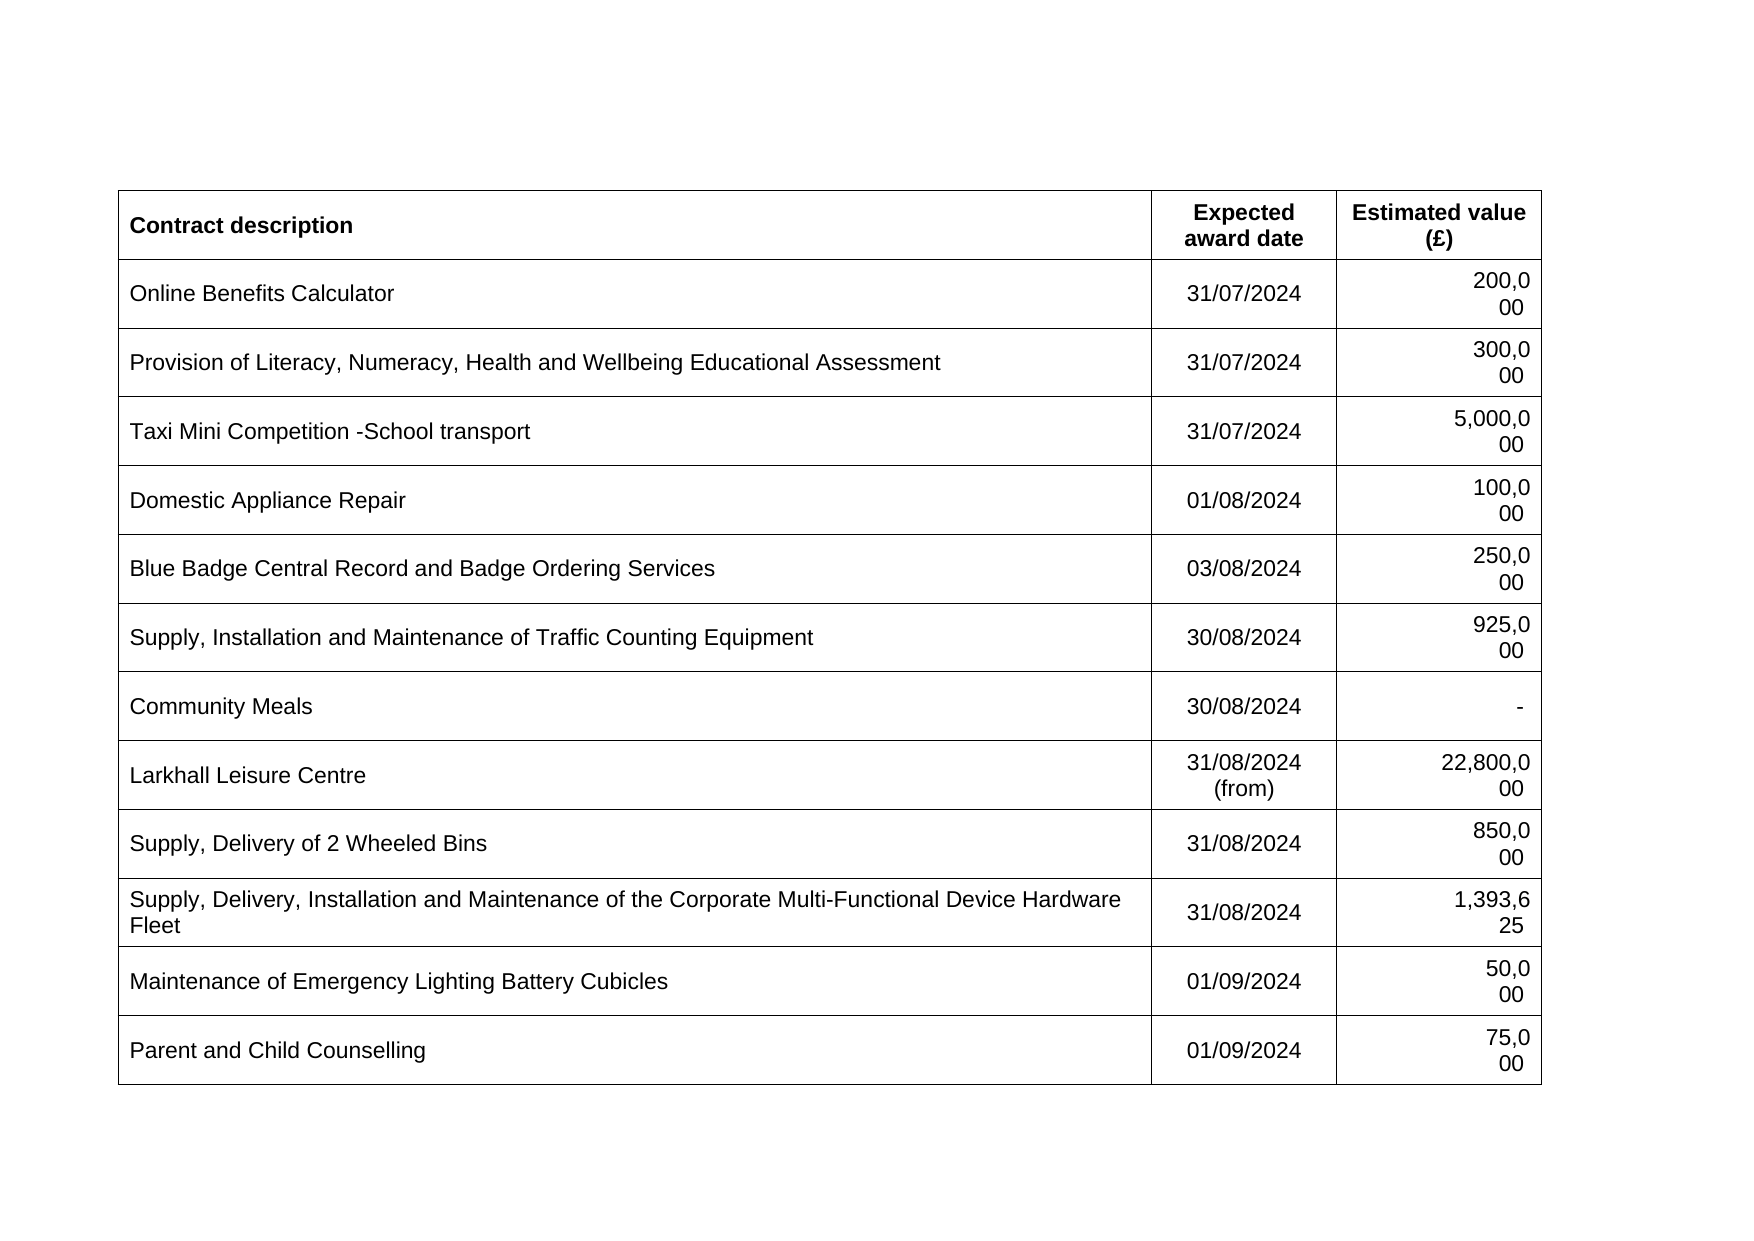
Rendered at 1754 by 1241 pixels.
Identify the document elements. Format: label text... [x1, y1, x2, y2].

table_cell 50,000 [1337, 947, 1541, 1015]
table_cell 200,000 [1337, 260, 1541, 327]
table_cell 925,000 [1337, 604, 1541, 671]
table_cell Domestic Appliance Repair [119, 466, 1151, 534]
table_cell Taxi Mini Competition -School transport [119, 397, 1151, 465]
table_cell 31/08/2024 [1152, 810, 1336, 877]
table_cell - [1337, 672, 1541, 740]
table_cell Supply, Delivery, Installation and Maintenance of the Corporate Multi-Functional Device Hardware Fleet [119, 879, 1151, 946]
table_cell 5,000,000 [1337, 397, 1541, 465]
table_cell Supply, Delivery of 2 Wheeled Bins [119, 810, 1151, 877]
table_cell 100,000 [1337, 466, 1541, 534]
table_cell Maintenance of Emergency Lighting Battery Cubicles [119, 947, 1151, 1015]
table_cell 31/08/2024 (from) [1152, 741, 1336, 809]
table_cell 30/08/2024 [1152, 604, 1336, 671]
table_cell 300,000 [1337, 329, 1541, 396]
table_cell 850,000 [1337, 810, 1541, 877]
table_cell 03/08/2024 [1152, 535, 1336, 602]
table_cell Online Benefits Calculator [119, 260, 1151, 327]
table_cell 30/08/2024 [1152, 672, 1336, 740]
table_header Estimated value (£) [1337, 191, 1541, 259]
table_cell Parent and Child Counselling [119, 1016, 1151, 1084]
table_cell 1,393,625 [1337, 879, 1541, 946]
table_header Contract description [119, 191, 1151, 259]
table_cell 75,000 [1337, 1016, 1541, 1084]
table_header Expected award date [1152, 191, 1336, 259]
table_cell 31/08/2024 [1152, 879, 1336, 946]
table_cell 250,000 [1337, 535, 1541, 602]
table_cell 31/07/2024 [1152, 329, 1336, 396]
table_cell 01/08/2024 [1152, 466, 1336, 534]
table_cell Provision of Literacy, Numeracy, Health and Wellbeing Educational Assessment [119, 329, 1151, 396]
table_cell 31/07/2024 [1152, 260, 1336, 327]
table_cell Community Meals [119, 672, 1151, 740]
table_cell Supply, Installation and Maintenance of Traffic Counting Equipment [119, 604, 1151, 671]
table_cell Blue Badge Central Record and Badge Ordering Services [119, 535, 1151, 602]
table_cell Larkhall Leisure Centre [119, 741, 1151, 809]
table_cell 31/07/2024 [1152, 397, 1336, 465]
table_cell 01/09/2024 [1152, 1016, 1336, 1084]
table_cell 22,800,000 [1337, 741, 1541, 809]
table_cell 01/09/2024 [1152, 947, 1336, 1015]
